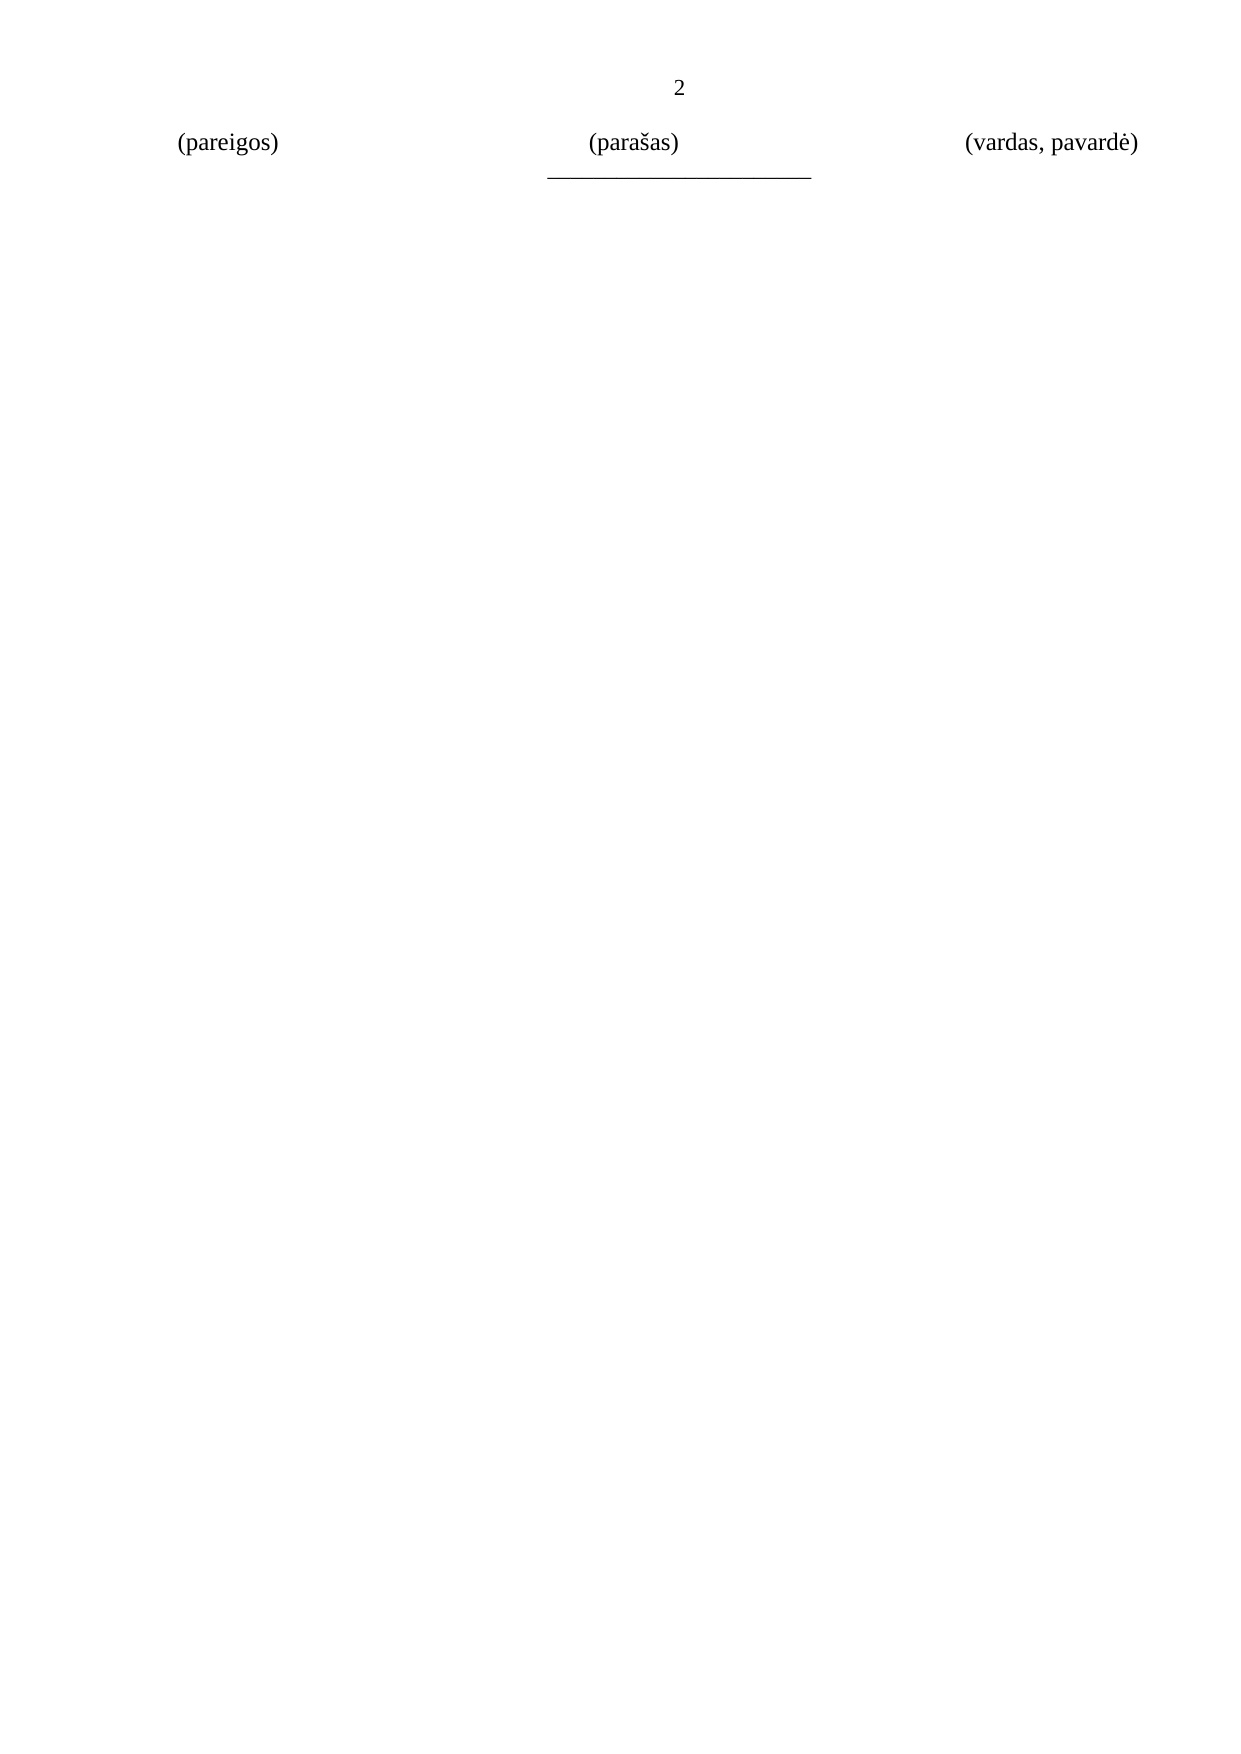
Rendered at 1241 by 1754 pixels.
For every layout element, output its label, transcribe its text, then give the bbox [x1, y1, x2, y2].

text (pareigos) (parašas) (vardas, pavardė) [177, 127, 1181, 155]
text _______________________ [177, 155, 1181, 182]
